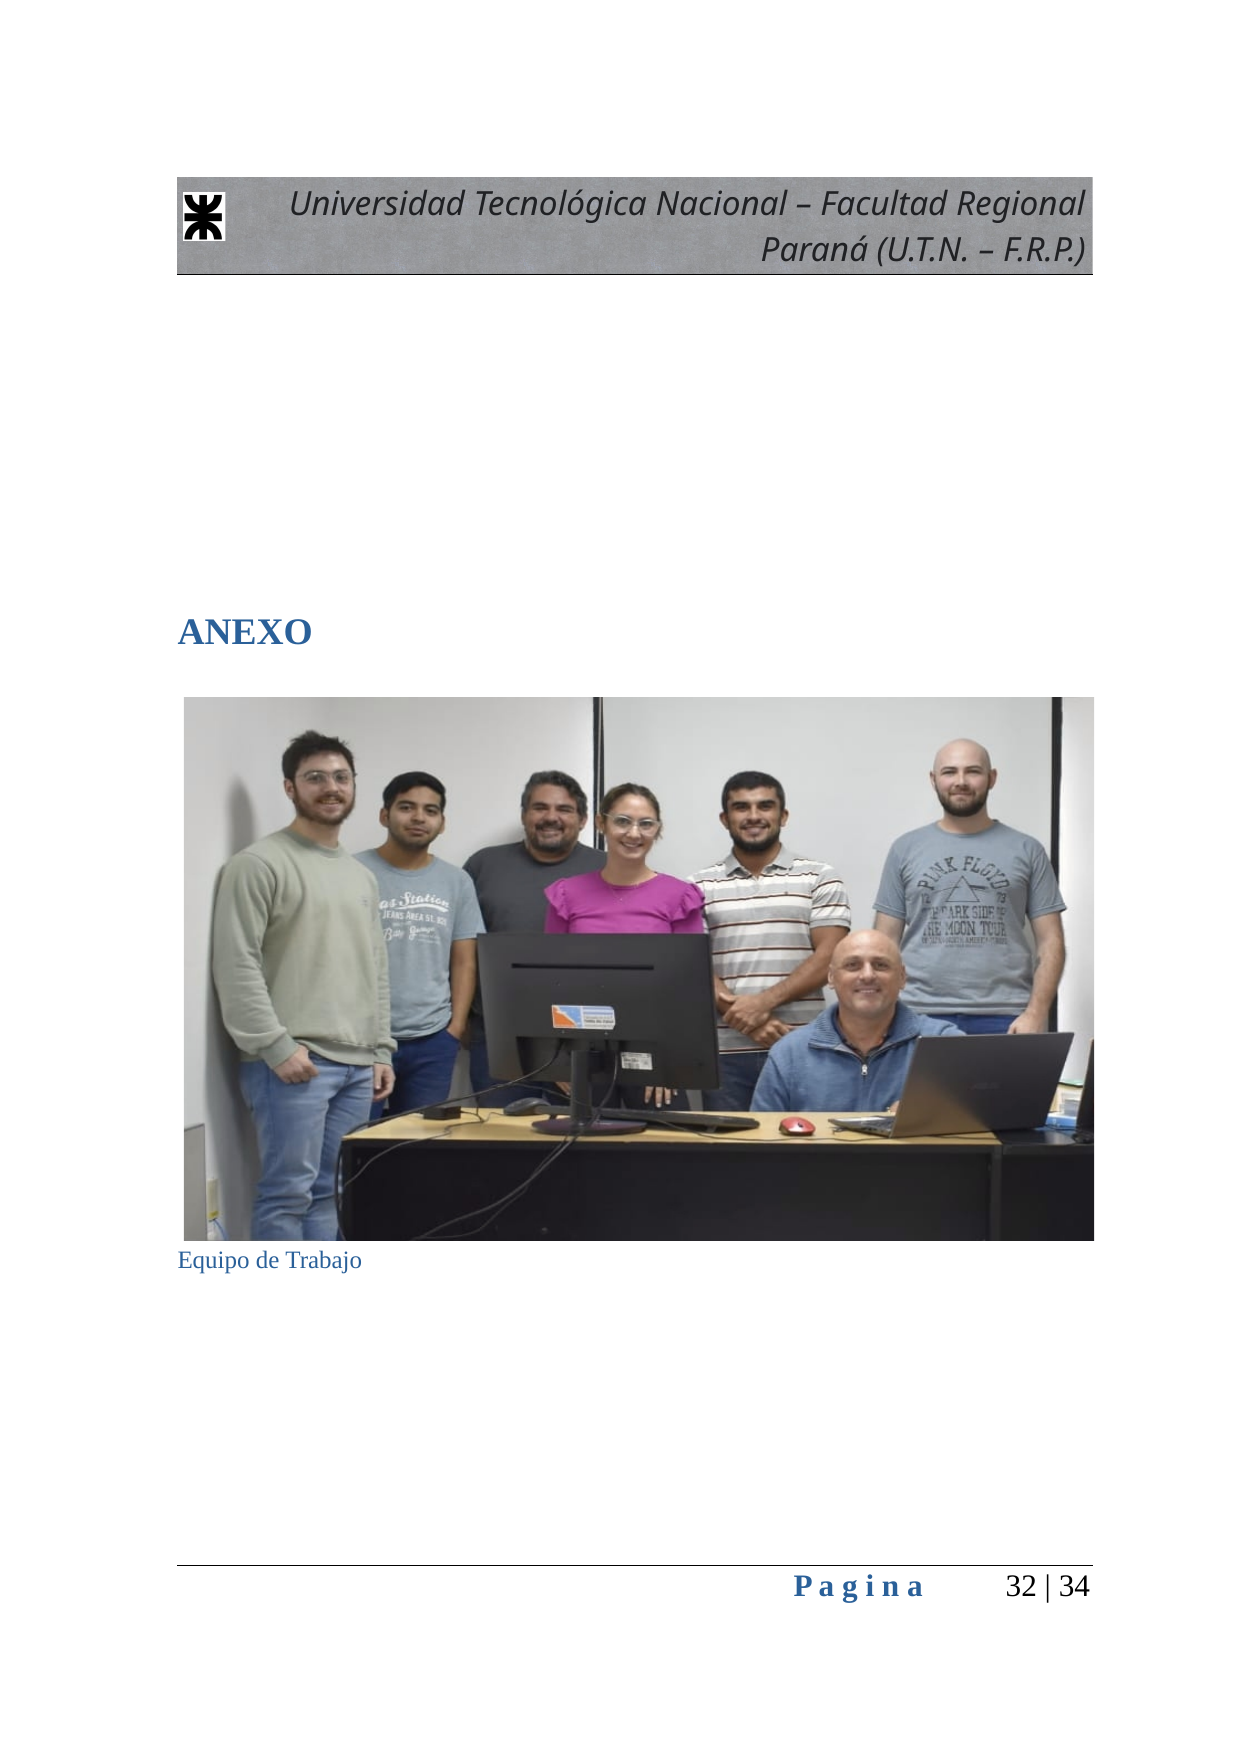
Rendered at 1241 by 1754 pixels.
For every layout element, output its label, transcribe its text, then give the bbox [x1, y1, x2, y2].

subtitle ANEXO [177, 609, 1093, 652]
text Equipo de Trabajo [177, 712, 1093, 1273]
picture [183, 697, 1095, 1241]
picture [177, 177, 1093, 274]
